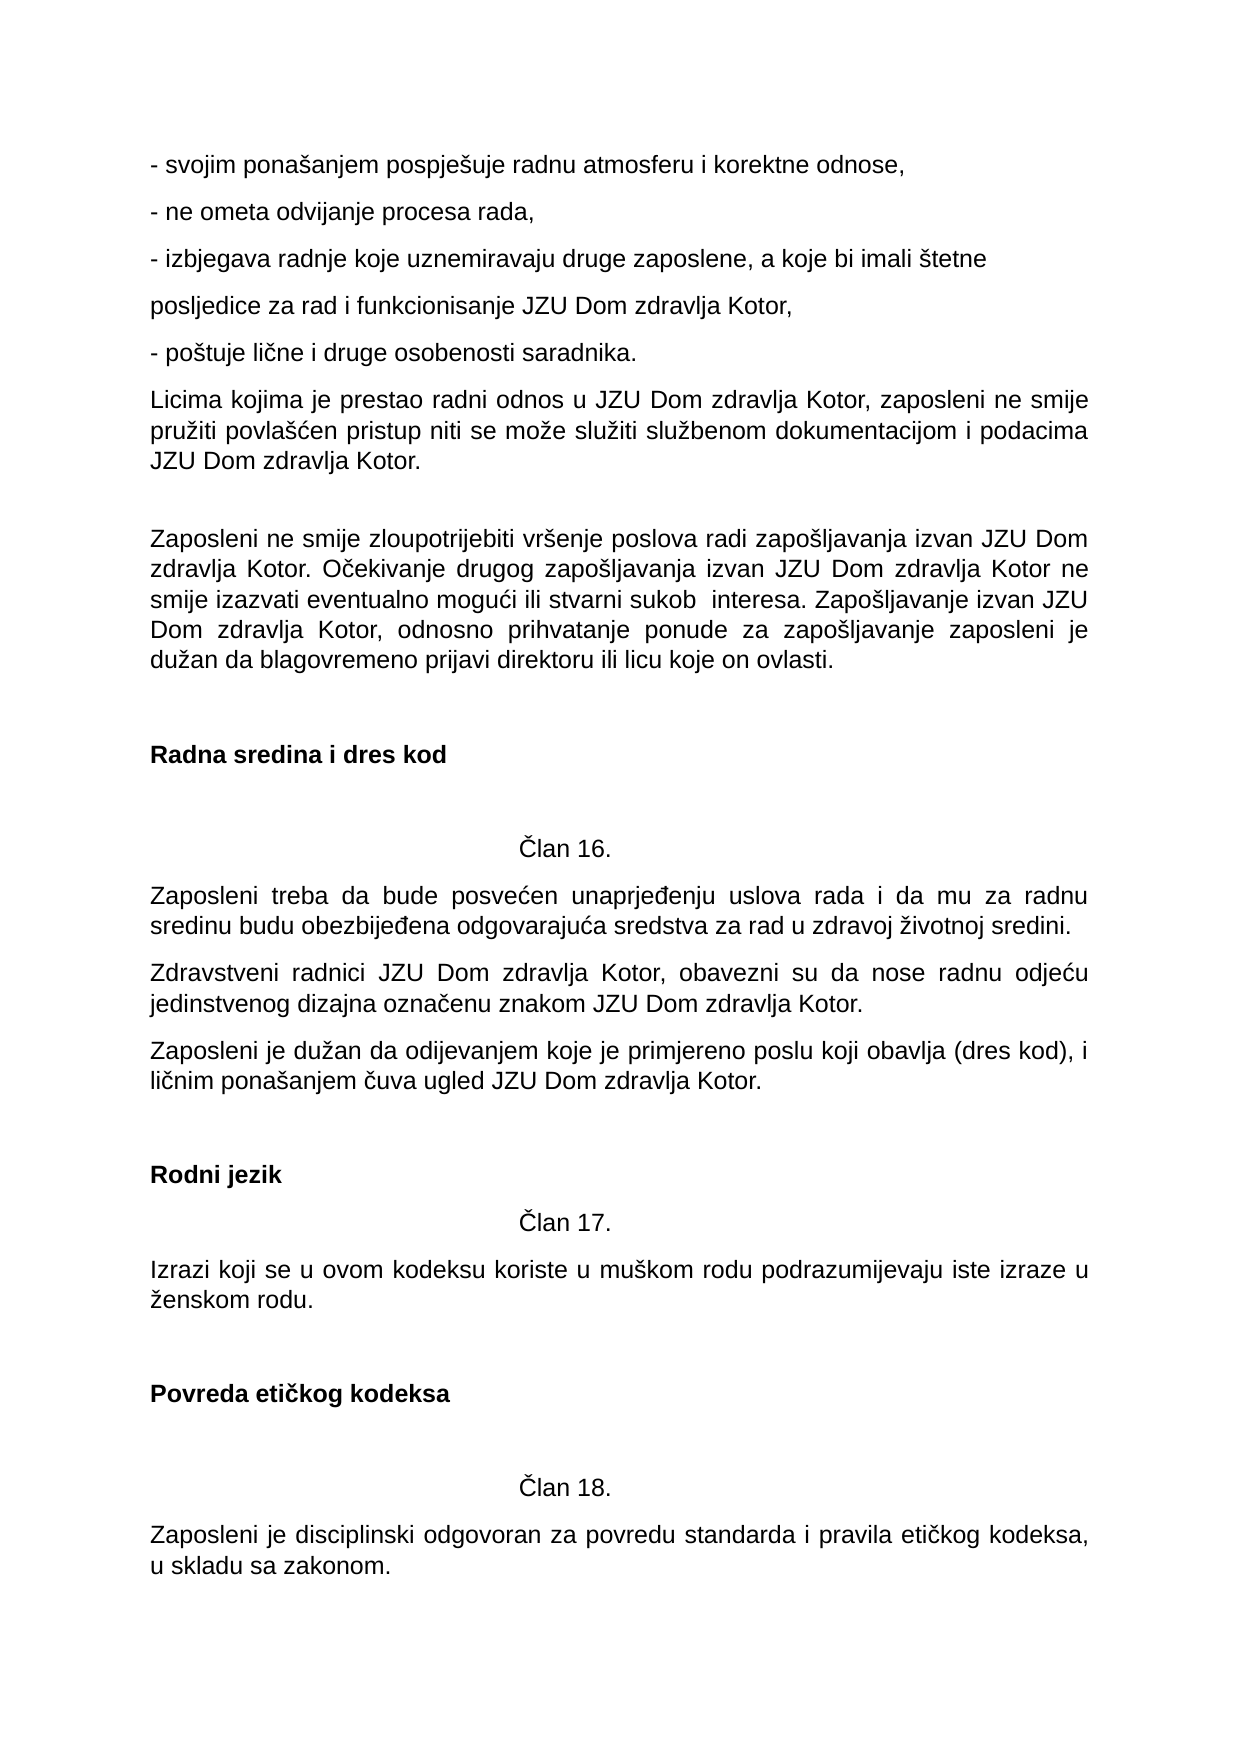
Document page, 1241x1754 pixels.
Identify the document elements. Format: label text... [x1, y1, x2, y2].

text Radna sredina i dres kod [150, 739, 1090, 768]
text Zaposleni ne smije zloupotrijebiti vršenje poslova radi zapošljavanja izvan JZU Dom zdravlja Kotor. Očekivanje drugog zapošljavanja izvan JZU Dom zdravlja Kotor ne smije izazvati eventualno mogući ili stvarni sukob interesa. Zapošljavanje izvan JZU Dom zdravlja Kotor, odnosno prihvatanje ponude za zapošljavanje zaposleni je dužan da blagovremeno prijavi direktoru ili licu koje on ovlasti. [150, 524, 1090, 674]
text Povreda etičkog kodeksa [150, 1379, 1090, 1408]
text Zaposleni je disciplinski odgovoran za povredu standarda i pravila etičkog kodeksa, u skladu sa zakonom. [150, 1520, 1090, 1579]
text Izrazi koji se u ovom kodeksu koriste u muškom rodu podrazumijevaju iste izraze u ženskom rodu. [150, 1254, 1090, 1314]
text - ne ometa odvijanje procesa rada, [150, 197, 1090, 226]
text Zdravstveni radnici JZU Dom zdravlja Kotor, obavezni su da nose radnu odjeću jedinstvenog dizajna označenu znakom JZU Dom zdravlja Kotor. [150, 958, 1090, 1017]
text - izbjegava radnje koje uznemiravaju druge zaposlene, a koje bi imali štetne [150, 244, 1090, 273]
text Član 17. [445, 1207, 1090, 1236]
text Zaposleni treba da bude posvećen unaprjeđenju uslova rada i da mu za radnu sredinu budu obezbijeđena odgovarajuća sredstva za rad u zdravoj životnoj sredini. [150, 881, 1090, 940]
text - poštuje lične i druge osobenosti saradnika. [150, 338, 1090, 367]
text Zaposleni je dužan da odijevanjem koje je primjereno poslu koji obavlja (dres kod), i ličnim ponašanjem čuva ugled JZU Dom zdravlja Kotor. [150, 1036, 1090, 1095]
text - svojim ponašanjem pospješuje radnu atmosferu i korektne odnose, [150, 150, 1090, 179]
text Licima kojima je prestao radni odnos u JZU Dom zdravlja Kotor, zaposleni ne smije pružiti povlašćen pristup niti se može služiti službenom dokumentacijom i podacima JZU Dom zdravlja Kotor. [150, 385, 1090, 505]
text Rodni jezik [150, 1160, 1090, 1189]
text Član 16. [445, 834, 1090, 862]
text Član 18. [445, 1473, 1090, 1502]
text posljedice za rad i funkcionisanje JZU Dom zdravlja Kotor, [150, 291, 1090, 320]
